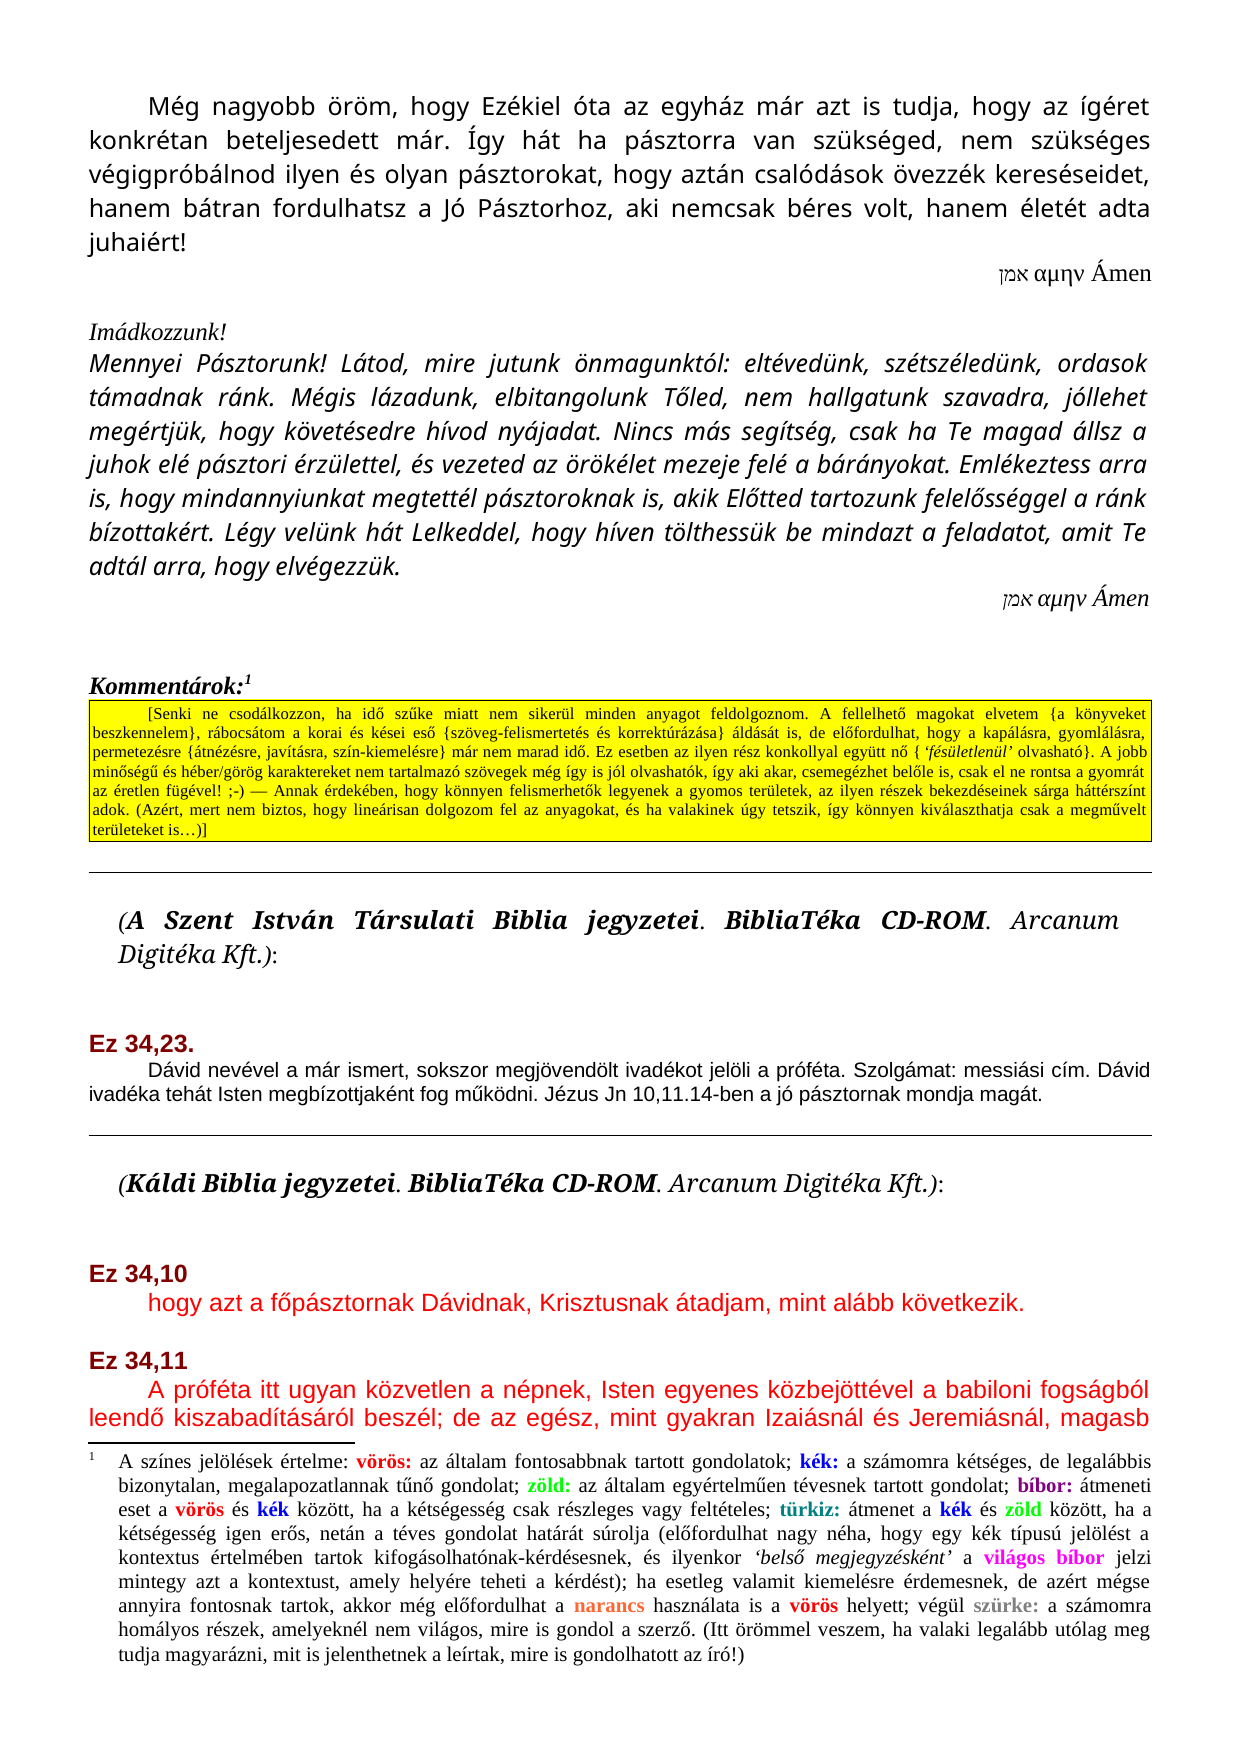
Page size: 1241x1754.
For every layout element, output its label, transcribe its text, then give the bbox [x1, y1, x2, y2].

text Imádkozzunk! [88, 317, 1152, 345]
text Mennyei Pásztorunk! Látod, mire jutunk önmagunktól: eltévedünk, szétszéledünk, ordasok támadnak ránk. Mégis lázadunk, elbitangolunk Tőled, nem hallgatunk szavadra, jóllehet megértjük, hogy követésedre hívod nyájadat. Nincs más segítség, csak ha Te magad állsz a juhok elé pásztori érzülettel, és vezeted az örökélet mezeje felé a bárányokat. Emlékeztess arra is, hogy mindannyiunkat megtettél pásztoroknak is, akik Előtted tartozunk felelősséggel a ránk bízottakért. Légy velünk hát Lelkeddel, hogy híven tölthessük be mindazt a feladatot, amit Te adtál arra, hogy elvégezzük. [88, 345, 1152, 583]
text Kommentárok: [88, 671, 1152, 699]
text Még nagyobb öröm, hogy Ezékiel óta az egyház már azt is tudja, hogy az ígéret konkrétan beteljesedett már. Így hát ha pásztorra van szükséged, nem szükséges végigpróbálnod ilyen és olyan pásztorokat, hogy aztán csalódások övezzék kereséseidet, hanem bátran fordulhatsz a Jó Pásztorhoz, aki nemcsak béres volt, hanem életét adta juhaiért! [88, 88, 1152, 258]
text [Senki ne csodálkozzon, ha idő szűke miatt nem sikerül minden anyagot feldolgoznom. A fellelhető magokat elvetem {a könyveket beszkennelem}, rábocsátom a korai és kései eső {szöveg-felismertetés és korrektúrázása} áldását is, de előfordulhat, hogy a kapálásra, gyomlálásra, permetezésre {átnézésre, javításra, szín-kiemelésre} már nem marad idő. Ez esetben az ilyen rész konkollyal együtt nő {‘fésületlenül’ olvasható}. A jobb minőségű és héber/görög karaktereket nem tartalmazó szövegek még így is jól olvashatók, így aki akar, csemegézhet belőle is, csak el ne rontsa a gyomrát az éretlen fügével! ;‑) ― Annak érdekében, hogy könnyen felismerhetők legyenek a gyomos területek, az ilyen részek bekezdéseinek sárga háttérszínt adok. (Azért, mert nem biztos, hogy lineárisan dolgozom fel az anyagokat, és ha valakinek úgy tetszik, így könnyen kiválaszthatja csak a megművelt területeket is…)] [90, 701, 1151, 841]
text (Káldi Biblia jegyzetei. BibliaTéka CD-ROM. Arcanum Digitéka Kft.): [88, 1136, 1152, 1229]
text Ez 34,10 [88, 1259, 1152, 1288]
text אמן αμην Ámen [88, 583, 1152, 612]
text Ez 34,23. [88, 1029, 1152, 1058]
text Dávid nevével a már ismert, sokszor megjövendölt ivadékot jelöli a próféta. Szolgámat: messiási cím. Dávid ivadéka tehát Isten megbízottjaként fog működni. Jézus Jn 10,11.14-ben a jó pásztornak mondja magát. [88, 1058, 1152, 1106]
text A próféta itt ugyan közvetlen a népnek, Isten egyenes közbejöttével a babiloni fogságból leendő kiszabadításáról beszél; de az egész, mint gyakran Izaiásnál és Jeremiásnál, magasb [88, 1374, 1152, 1432]
text Ez 34,11 [88, 1346, 1152, 1374]
text (A Szent István Társulati Biblia jegyzetei. BibliaTéka CD-ROM. Arcanum Digitéka Kft.): [88, 873, 1152, 1000]
text hogy azt a főpásztornak Dávidnak, Krisztusnak átadjam, mint alább következik. [88, 1288, 1152, 1316]
text אמן αμην Ámen [88, 258, 1152, 287]
text A színes jelölések értelme: vörös: az általam fontosabbnak tartott gondolatok; kék: a számomra kétséges, de legalábbis bizonytalan, megalapozatlannak tűnő gondolat; zöld: az általam egyértelműen tévesnek tartott gondolat; bíbor: átmeneti eset a vörös és kék között, ha a kétségesség csak részleges vagy feltételes; türkiz: átmenet a kék és zöld között, ha a kétségesség igen erős, netán a téves gondolat határát súrolja (előfordulhat nagy néha, hogy egy kék típusú jelölést a kontextus értelmében tartok kifogásolhatónak-kérdésesnek, és ilyenkor ‘belső megjegyzésként’ a világos bíbor jelzi mintegy azt a kontextust, amely helyére teheti a kérdést); ha esetleg valamit kiemelésre érdemesnek, de azért mégse annyira fontosnak tartok, akkor még előfordulhat a narancs használata is a vörös helyett; végül szürke: a számomra homályos részek, amelyeknél nem világos, mire is gondol a szerző. (Itt örömmel veszem, ha valaki legalább utólag meg tudja magyarázni, mit is jelenthetnek a leírtak, mire is gondolhatott az író!) [88, 1449, 1152, 1665]
